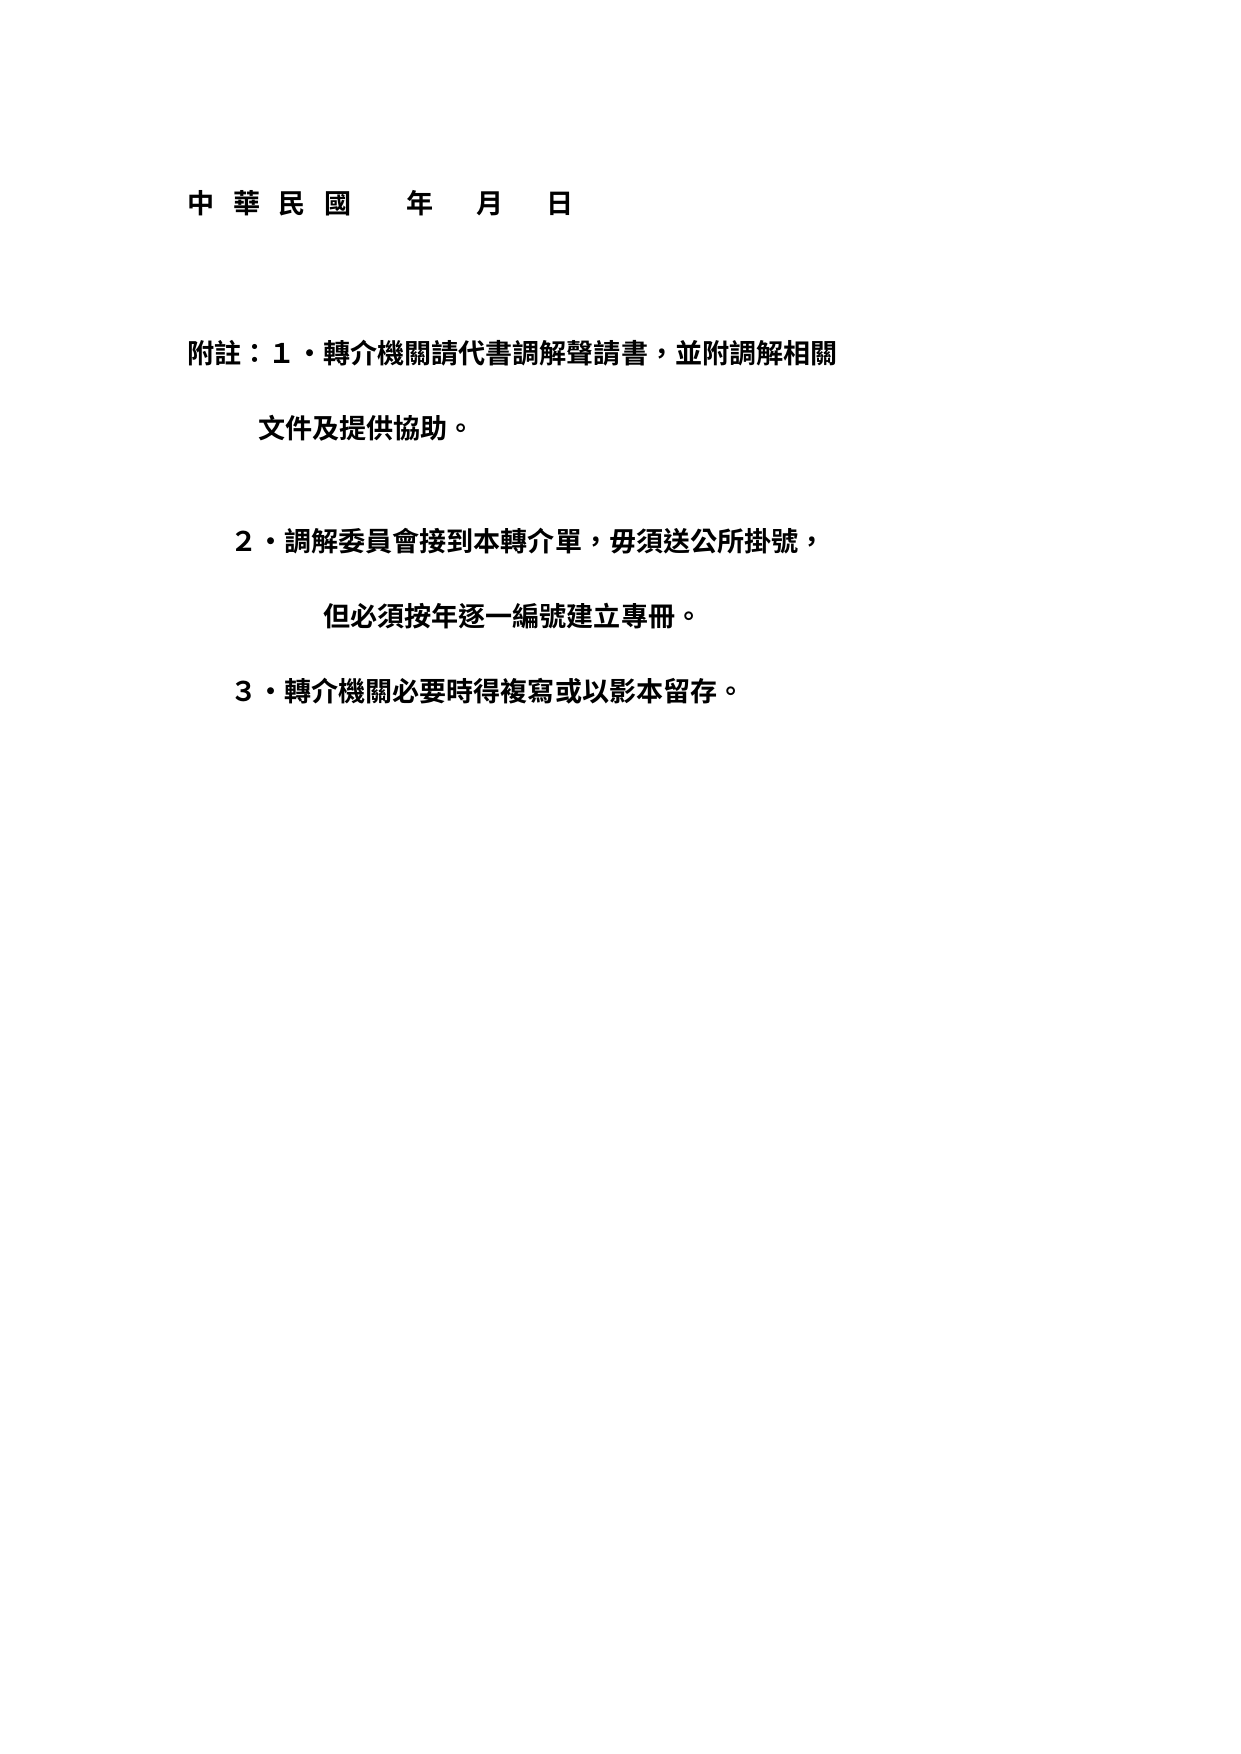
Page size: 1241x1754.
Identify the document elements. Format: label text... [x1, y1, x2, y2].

text 中 華 民 國 年 月 日 [187, 164, 1053, 239]
text 但必須按年逐一編號建立專冊。 [187, 577, 1053, 652]
text ２‧調解委員會接到本轉介單，毋須送公所掛號， [187, 502, 1053, 577]
text 文件及提供協助。 [187, 389, 1053, 464]
text ３‧轉介機關必要時得複寫或以影本留存。 [187, 652, 1053, 727]
text 附註：１‧轉介機關請代書調解聲請書，並附調解相關 [187, 314, 1053, 389]
